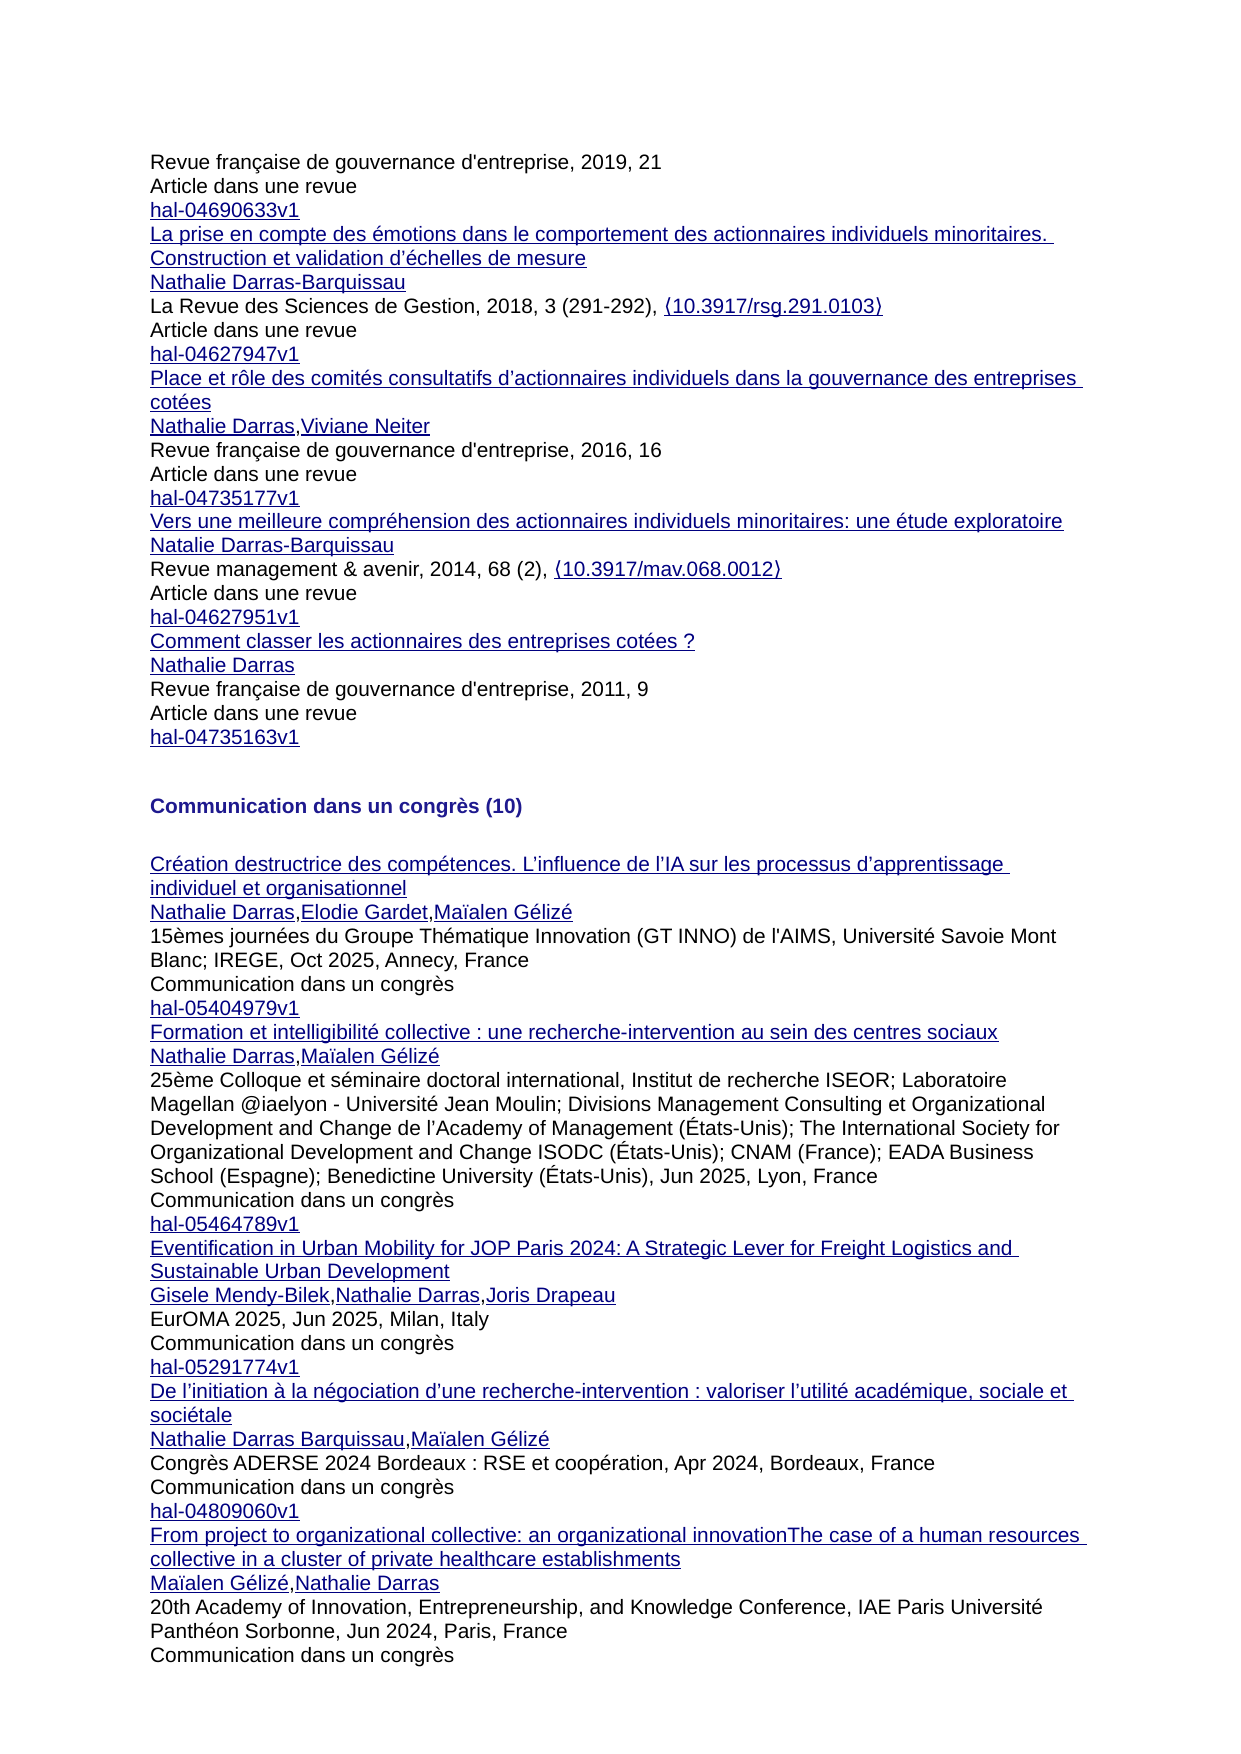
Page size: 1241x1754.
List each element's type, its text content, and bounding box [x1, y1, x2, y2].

table_cell La prise en compte des émotions dans le comportement des actionnaires individuels minoritaires. Construction et validation d’échelles de mesure Nathalie Darras-Barquissau La Revue des Sciences de Gestion, 2018, 3 (291-292), ⟨10.3917/rsg.291.0103⟩ Article dans une revue hal-04627947v1 [150, 222, 1090, 366]
subtitle Communication dans un congrès (10) [150, 794, 1090, 818]
table_header Création destructrice des compétences. L’influence de l’IA sur les processus d’apprentissage individuel et organisationnel Nathalie Darras,Elodie Gardet,Maïalen Gélizé 15èmes journées du Groupe Thématique Innovation (GT INNO) de l'AIMS, Université Savoie Mont Blanc; IREGE, Oct 2025, Annecy, France Communication dans un congrès hal-05404979v1 [150, 852, 1090, 1020]
table_cell Eventification in Urban Mobility for JOP Paris 2024: A Strategic Lever for Freight Logistics and Sustainable Urban Development Gisele Mendy-Bilek,Nathalie Darras,Joris Drapeau EurOMA 2025, Jun 2025, Milan, Italy Communication dans un congrès hal-05291774v1 [150, 1235, 1090, 1379]
table_cell De l’initiation à la négociation d’une recherche-intervention : valoriser l’utilité académique, sociale et sociétale Nathalie Darras Barquissau,Maïalen Gélizé Congrès ADERSE 2024 Bordeaux : RSE et coopération, Apr 2024, Bordeaux, France Communication dans un congrès hal-04809060v1 [150, 1379, 1090, 1523]
table_cell Place et rôle des comités consultatifs d’actionnaires individuels dans la gouvernance des entreprises cotées Nathalie Darras,Viviane Neiter Revue française de gouvernance d'entreprise, 2016, 16 Article dans une revue hal-04735177v1 [150, 366, 1090, 509]
table_cell From project to organizational collective: an organizational innovationThe case of a human resources collective in a cluster of private healthcare establishments Maïalen Gélizé,Nathalie Darras 20th Academy of Innovation, Entrepreneurship, and Knowledge Conference, IAE Paris Université Panthéon Sorbonne, Jun 2024, Paris, France Communication dans un congrès [150, 1523, 1090, 1667]
table_cell Formation et intelligibilité collective : une recherche-intervention au sein des centres sociaux Nathalie Darras,Maïalen Gélizé 25ème Colloque et séminaire doctoral international, Institut de recherche ISEOR; Laboratoire Magellan @iaelyon - Université Jean Moulin; Divisions Management Consulting et Organizational Development and Change de l’Academy of Management (États-Unis); The International Society for Organizational Development and Change ISODC (États-Unis); CNAM (France); EADA Business School (Espagne); Benedictine University (États-Unis), Jun 2025, Lyon, France Communication dans un congrès hal-05464789v1 [150, 1020, 1090, 1235]
table_cell Comment classer les actionnaires des entreprises cotées ? Nathalie Darras Revue française de gouvernance d'entreprise, 2011, 9 Article dans une revue hal-04735163v1 [150, 629, 1090, 749]
table_cell Revue française de gouvernance d'entreprise, 2019, 21 Article dans une revue hal-04690633v1 [150, 150, 1090, 222]
table_cell Vers une meilleure compréhension des actionnaires individuels minoritaires: une étude exploratoire Natalie Darras-Barquissau Revue management & avenir, 2014, 68 (2), ⟨10.3917/mav.068.0012⟩ Article dans une revue hal-04627951v1 [150, 509, 1090, 629]
